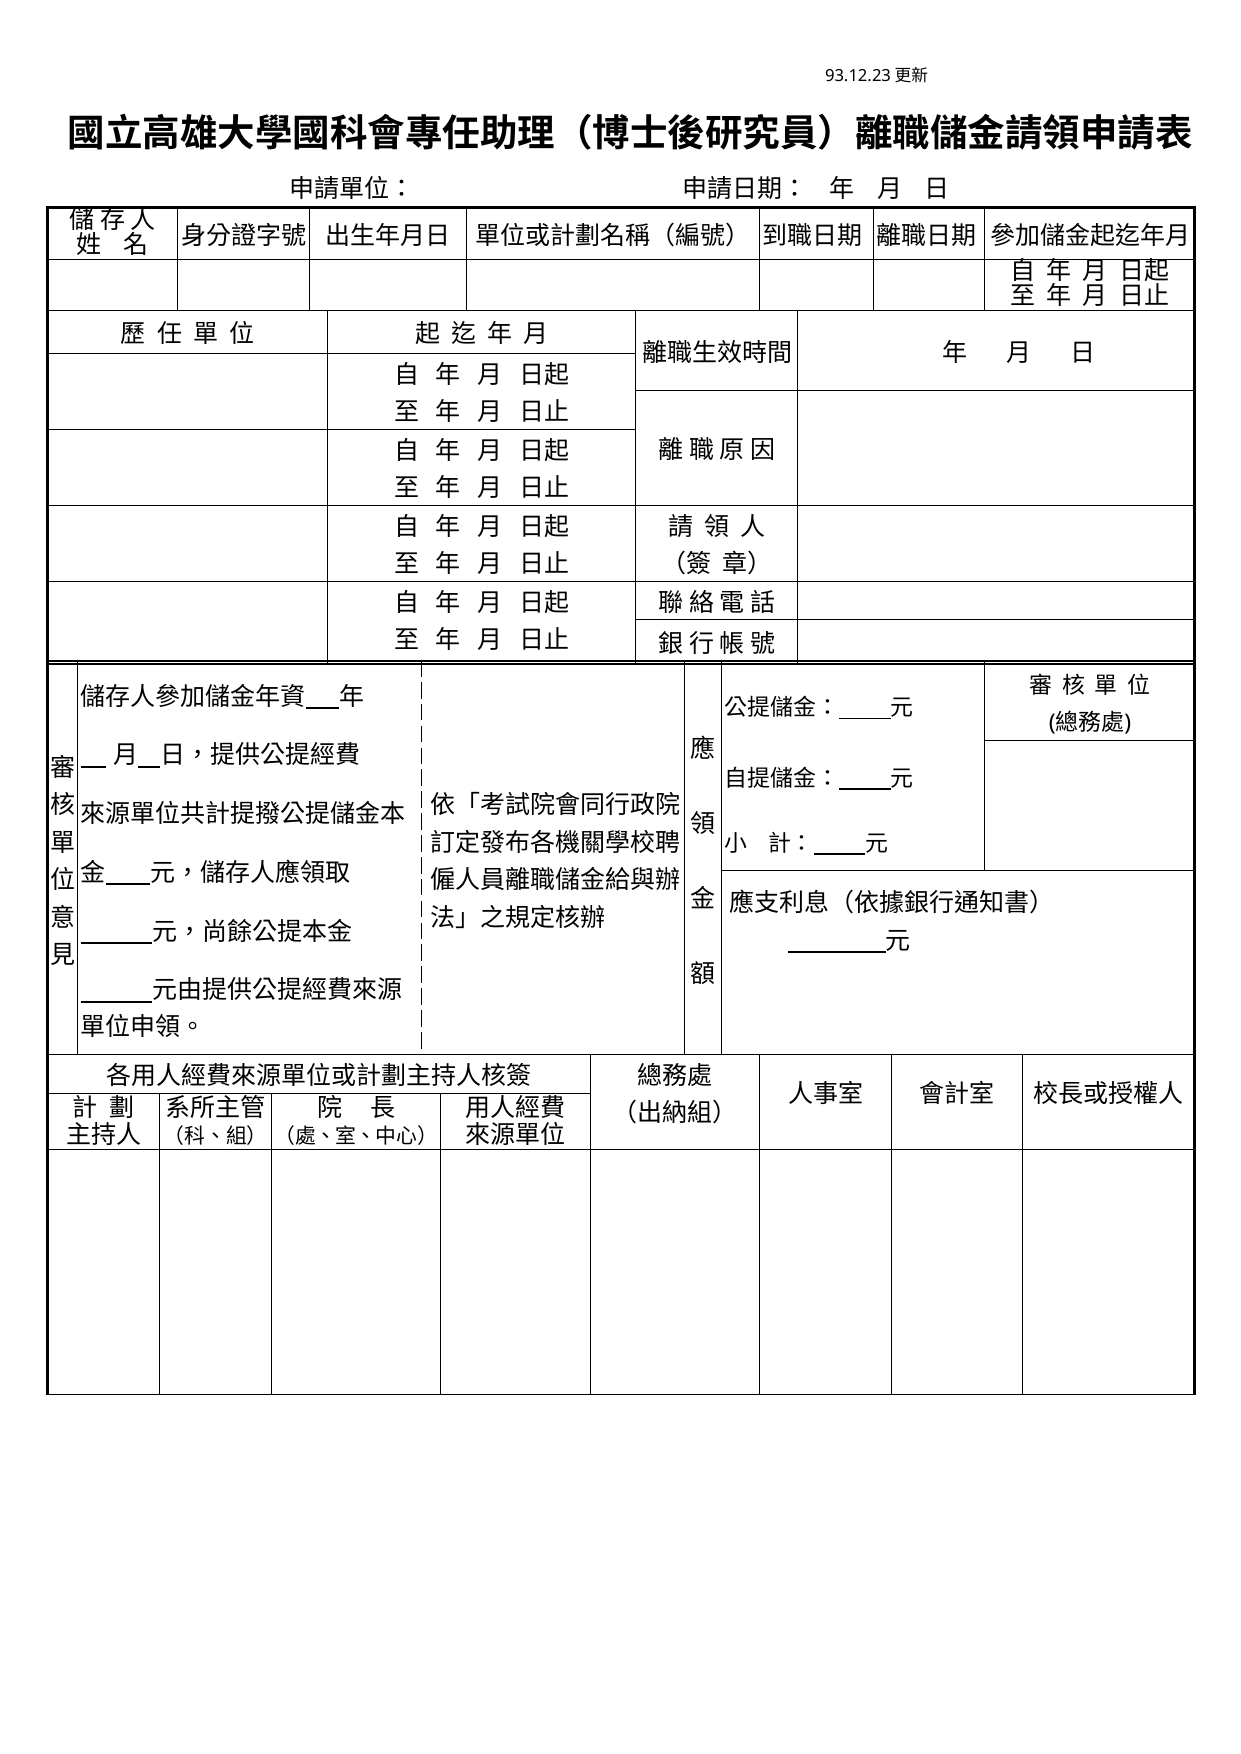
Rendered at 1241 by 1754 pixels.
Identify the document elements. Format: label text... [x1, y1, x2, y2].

table_cell 公提儲金： 元 [722, 665, 984, 740]
table_cell [798, 506, 1193, 581]
table_cell [49, 506, 327, 581]
table_cell [310, 260, 466, 310]
table_cell 用人經費 來源單位 [441, 1094, 590, 1148]
table_cell 銀 行 帳 號 [636, 620, 797, 660]
table_cell [178, 260, 309, 310]
table_cell 儲存人參加儲金年資 年 月 日，提供公提經費 來源單位共計提撥公提儲金本 金 元，儲存人應領取 元，尚餘公提本金 元由提供公提經費來源單位申領。 [78, 665, 421, 1053]
table_cell [892, 1150, 1022, 1394]
table_cell 自 年 月 日起 至 年 月 日止 [328, 506, 635, 581]
table_cell [272, 1150, 440, 1394]
table_cell [874, 260, 984, 310]
table_cell [441, 1150, 590, 1394]
table_cell 計 劃 主持人 [49, 1094, 159, 1148]
table_cell [985, 741, 1193, 870]
table_cell [760, 260, 873, 310]
table_cell 自 年 月 日起 至 年 月 日止 [328, 430, 635, 505]
table_cell [798, 620, 1193, 660]
table_cell 系所主管 （科、組） [160, 1094, 271, 1148]
table_cell 年 月 日 [798, 311, 1193, 389]
table_cell [798, 582, 1193, 619]
text 申請單位： 申請日期： 年 月 日 [30, 168, 1210, 206]
table_cell 自 年 月 日起 至 年 月 日止 [328, 582, 635, 660]
text 國立高雄大學國科會專任助理（博士後研究員）離職儲金請領申請表 [30, 93, 1210, 168]
table_cell 起 迄 年 月 [328, 311, 635, 353]
table_cell [49, 582, 327, 660]
table_cell 總務處 （出納組） [591, 1055, 759, 1148]
table_cell 應 領 金 額 [685, 665, 721, 1053]
table_cell 會計室 [892, 1055, 1022, 1148]
table_header 身分證字號 [178, 209, 309, 259]
table_cell 校長或授權人 [1023, 1055, 1193, 1148]
table_header 單位或計劃名稱（編號） [467, 209, 759, 259]
table_cell [591, 1150, 759, 1394]
table_cell [1023, 1150, 1193, 1394]
table_cell 審核單位 (總務處) [985, 665, 1193, 740]
table_cell 院 長 （處、室、中心） [272, 1094, 440, 1148]
table_cell 聯 絡 電 話 [636, 582, 797, 619]
table_cell 離 職 原 因 [636, 391, 797, 505]
table_cell 自 年 月 日起 至 年 月 日止 [985, 260, 1193, 310]
table_cell 人事室 [760, 1055, 891, 1148]
table_cell [49, 260, 177, 310]
text 93.12.23更新 [30, 56, 1210, 93]
table_cell 小 計： 元 [722, 801, 984, 870]
table_header 參加儲金起迄年月 [985, 209, 1193, 259]
table_cell 應支利息（依據銀行通知書） 元 [722, 871, 1193, 1053]
table_cell 自提儲金： 元 [722, 740, 984, 801]
table_cell [160, 1150, 271, 1394]
table_cell 離職生效時間 [636, 311, 797, 389]
table_header 儲 存 人 姓 名 [49, 209, 177, 259]
table_cell [760, 1150, 891, 1394]
table_cell [49, 430, 327, 505]
table_cell 依「考試院會同行政院訂定發布各機關學校聘僱人員離職儲金給與辦法」之規定核辦 [421, 665, 684, 1053]
table_cell [467, 260, 759, 310]
table_cell 歷 任 單 位 [49, 311, 327, 353]
table_cell 自 年 月 日起 至 年 月 日止 [328, 354, 635, 429]
table_cell 審 核 單 位 意 見 [49, 665, 77, 1053]
table_cell 請 領 人 （簽 章） [636, 506, 797, 581]
table_header 出生年月日 [310, 209, 466, 259]
table_header 到職日期 [760, 209, 873, 259]
table_cell [798, 391, 1193, 505]
table_cell [49, 354, 327, 429]
table_cell 各用人經費來源單位或計劃主持人核簽 [49, 1055, 590, 1093]
table_cell [49, 1150, 159, 1394]
table_header 離職日期 [874, 209, 984, 259]
